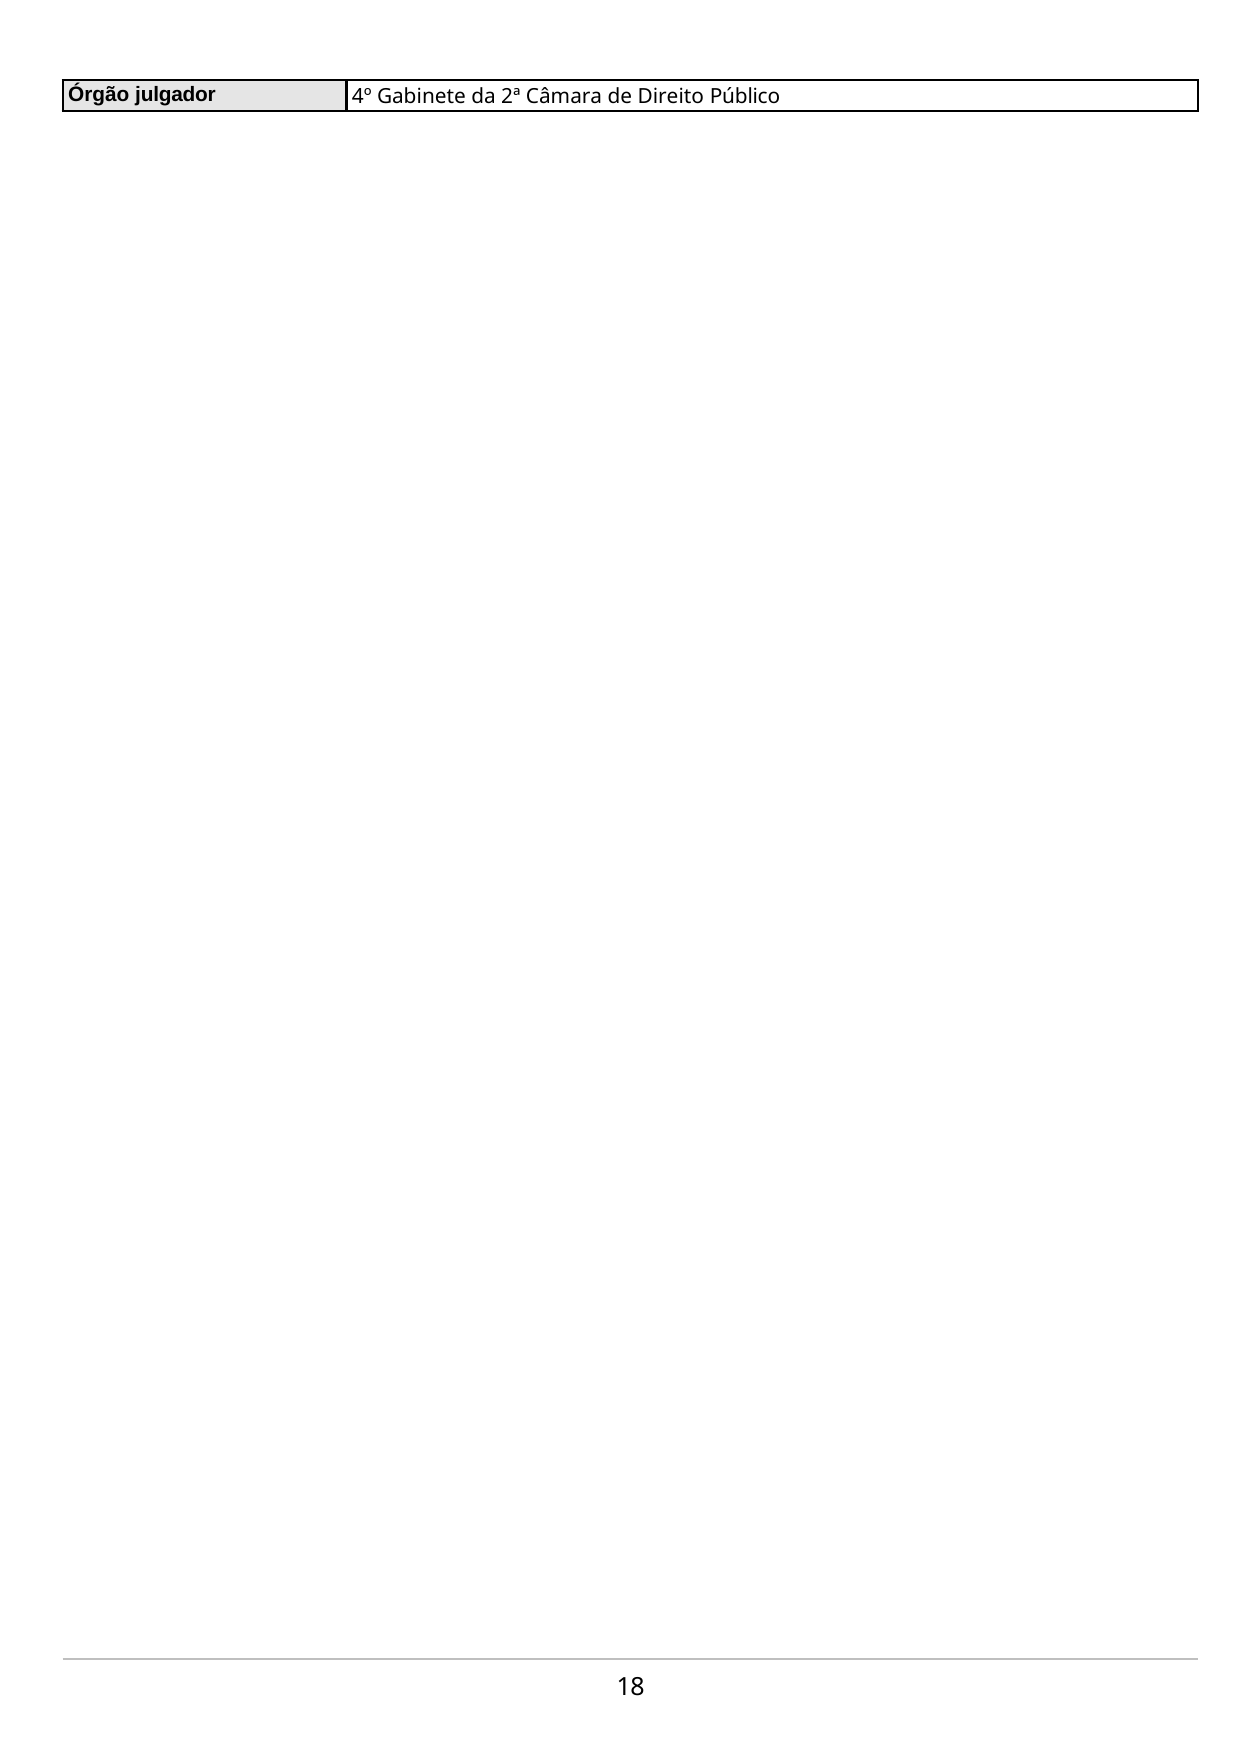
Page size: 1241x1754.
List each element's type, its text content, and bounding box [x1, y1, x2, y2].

table_cell Órgão julgador [64, 81, 345, 110]
table_cell 4º Gabinete da 2ª Câmara de Direito Público [348, 81, 1197, 110]
